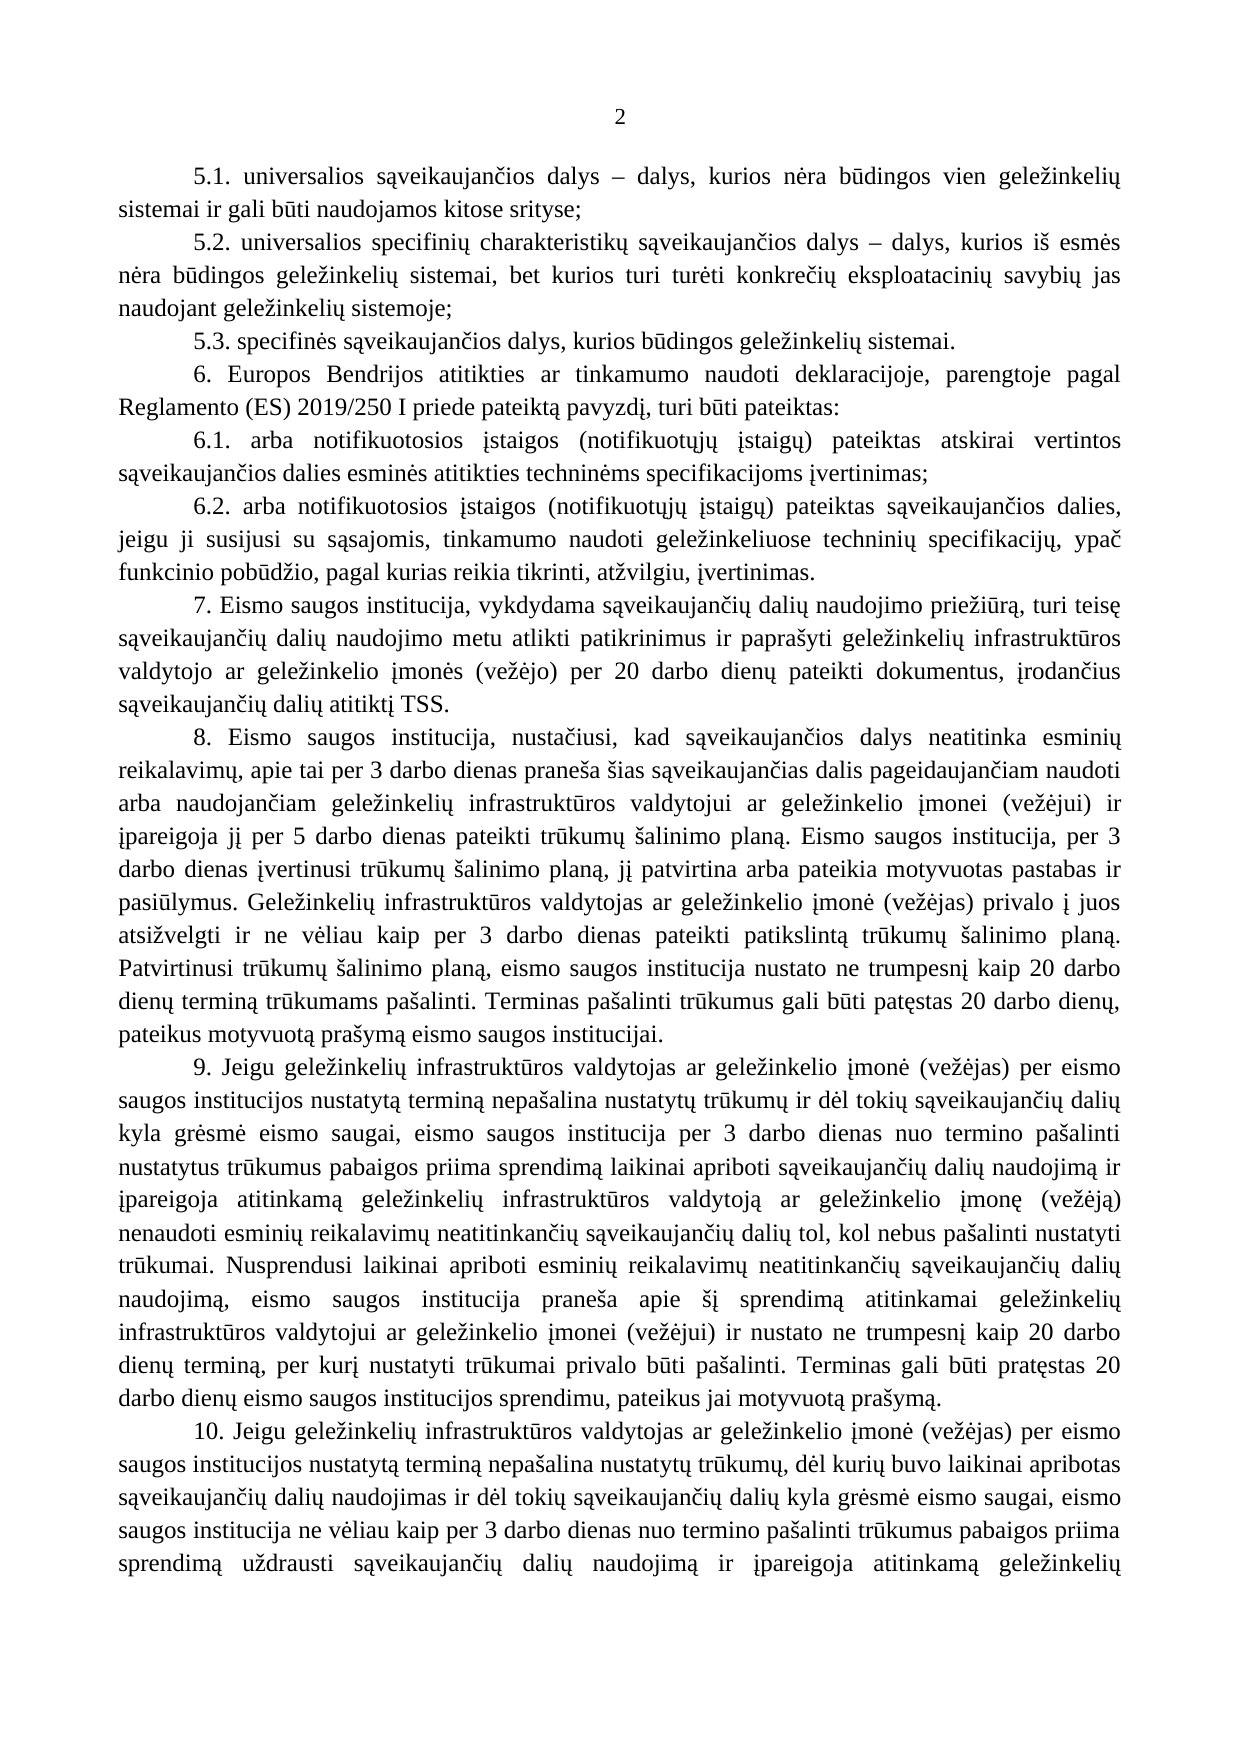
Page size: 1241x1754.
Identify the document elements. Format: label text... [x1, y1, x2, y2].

text 5.2. universalios specifinių charakteristikų sąveikaujančios dalys – dalys, kurios iš esmės nėra būdingos geležinkelių sistemai, bet kurios turi turėti konkrečių eksploatacinių savybių jas naudojant geležinkelių sistemoje; [118, 227, 1122, 322]
text 7. Eismo saugos institucija, vykdydama sąveikaujančių dalių naudojimo priežiūrą, turi teisę sąveikaujančių dalių naudojimo metu atlikti patikrinimus ir paprašyti geležinkelių infrastruktūros valdytojo ar geležinkelio įmonės (vežėjo) per 20 darbo dienų pateikti dokumentus, įrodančius sąveikaujančių dalių atitiktį TSS. [118, 590, 1122, 718]
text 9. Jeigu geležinkelių infrastruktūros valdytojas ar geležinkelio įmonė (vežėjas) per eismo saugos institucijos nustatytą terminą nepašalina nustatytų trūkumų ir dėl tokių sąveikaujančių dalių kyla grėsmė eismo saugai, eismo saugos institucija per 3 darbo dienas nuo termino pašalinti nustatytus trūkumus pabaigos priima sprendimą laikinai apriboti sąveikaujančių dalių naudojimą ir įpareigoja atitinkamą geležinkelių infrastruktūros valdytoją ar geležinkelio įmonę (vežėją) nenaudoti esminių reikalavimų neatitinkančių sąveikaujančių dalių tol, kol nebus pašalinti nustatyti trūkumai. Nusprendusi laikinai apriboti esminių reikalavimų neatitinkančių sąveikaujančių dalių naudojimą, eismo saugos institucija praneša apie šį sprendimą atitinkamai geležinkelių infrastruktūros valdytojui ar geležinkelio įmonei (vežėjui) ir nustato ne trumpesnį kaip 20 darbo dienų terminą, per kurį nustatyti trūkumai privalo būti pašalinti. Terminas gali būti pratęstas 20 darbo dienų eismo saugos institucijos sprendimu, pateikus jai motyvuotą prašymą. [118, 1052, 1122, 1411]
text 6.2. arba notifikuotosios įstaigos (notifikuotųjų įstaigų) pateiktas sąveikaujančios dalies, jeigu ji susijusi su sąsajomis, tinkamumo naudoti geležinkeliuose techninių specifikacijų, ypač funkcinio pobūdžio, pagal kurias reikia tikrinti, atžvilgiu, įvertinimas. [118, 491, 1122, 586]
text 6. Europos Bendrijos atitikties ar tinkamumo naudoti deklaracijoje, parengtoje pagal Reglamento (ES) 2019/250 I priede pateiktą pavyzdį, turi būti pateiktas: [118, 359, 1122, 421]
text 10. Jeigu geležinkelių infrastruktūros valdytojas ar geležinkelio įmonė (vežėjas) per eismo saugos institucijos nustatytą terminą nepašalina nustatytų trūkumų, dėl kurių buvo laikinai apribotas sąveikaujančių dalių naudojimas ir dėl tokių sąveikaujančių dalių kyla grėsmė eismo saugai, eismo saugos institucija ne vėliau kaip per 3 darbo dienas nuo termino pašalinti trūkumus pabaigos priima sprendimą uždrausti sąveikaujančių dalių naudojimą ir įpareigoja atitinkamą geležinkelių [118, 1416, 1122, 1577]
text 6.1. arba notifikuotosios įstaigos (notifikuotųjų įstaigų) pateiktas atskirai vertintos sąveikaujančios dalies esminės atitikties techninėms specifikacijoms įvertinimas; [118, 425, 1122, 487]
text 5.3. specifinės sąveikaujančios dalys, kurios būdingos geležinkelių sistemai. [118, 326, 1122, 355]
text 5.1. universalios sąveikaujančios dalys – dalys, kurios nėra būdingos vien geležinkelių sistemai ir gali būti naudojamos kitose srityse; [118, 161, 1122, 223]
text 8. Eismo saugos institucija, nustačiusi, kad sąveikaujančios dalys neatitinka esminių reikalavimų, apie tai per 3 darbo dienas praneša šias sąveikaujančias dalis pageidaujančiam naudoti arba naudojančiam geležinkelių infrastruktūros valdytojui ar geležinkelio įmonei (vežėjui) ir įpareigoja jį per 5 darbo dienas pateikti trūkumų šalinimo planą. Eismo saugos institucija, per 3 darbo dienas įvertinusi trūkumų šalinimo planą, jį patvirtina arba pateikia motyvuotas pastabas ir pasiūlymus. Geležinkelių infrastruktūros valdytojas ar geležinkelio įmonė (vežėjas) privalo į juos atsižvelgti ir ne vėliau kaip per 3 darbo dienas pateikti patikslintą trūkumų šalinimo planą. Patvirtinusi trūkumų šalinimo planą, eismo saugos institucija nustato ne trumpesnį kaip 20 darbo dienų terminą trūkumams pašalinti. Terminas pašalinti trūkumus gali būti patęstas 20 darbo dienų, pateikus motyvuotą prašymą eismo saugos institucijai. [118, 722, 1122, 1048]
